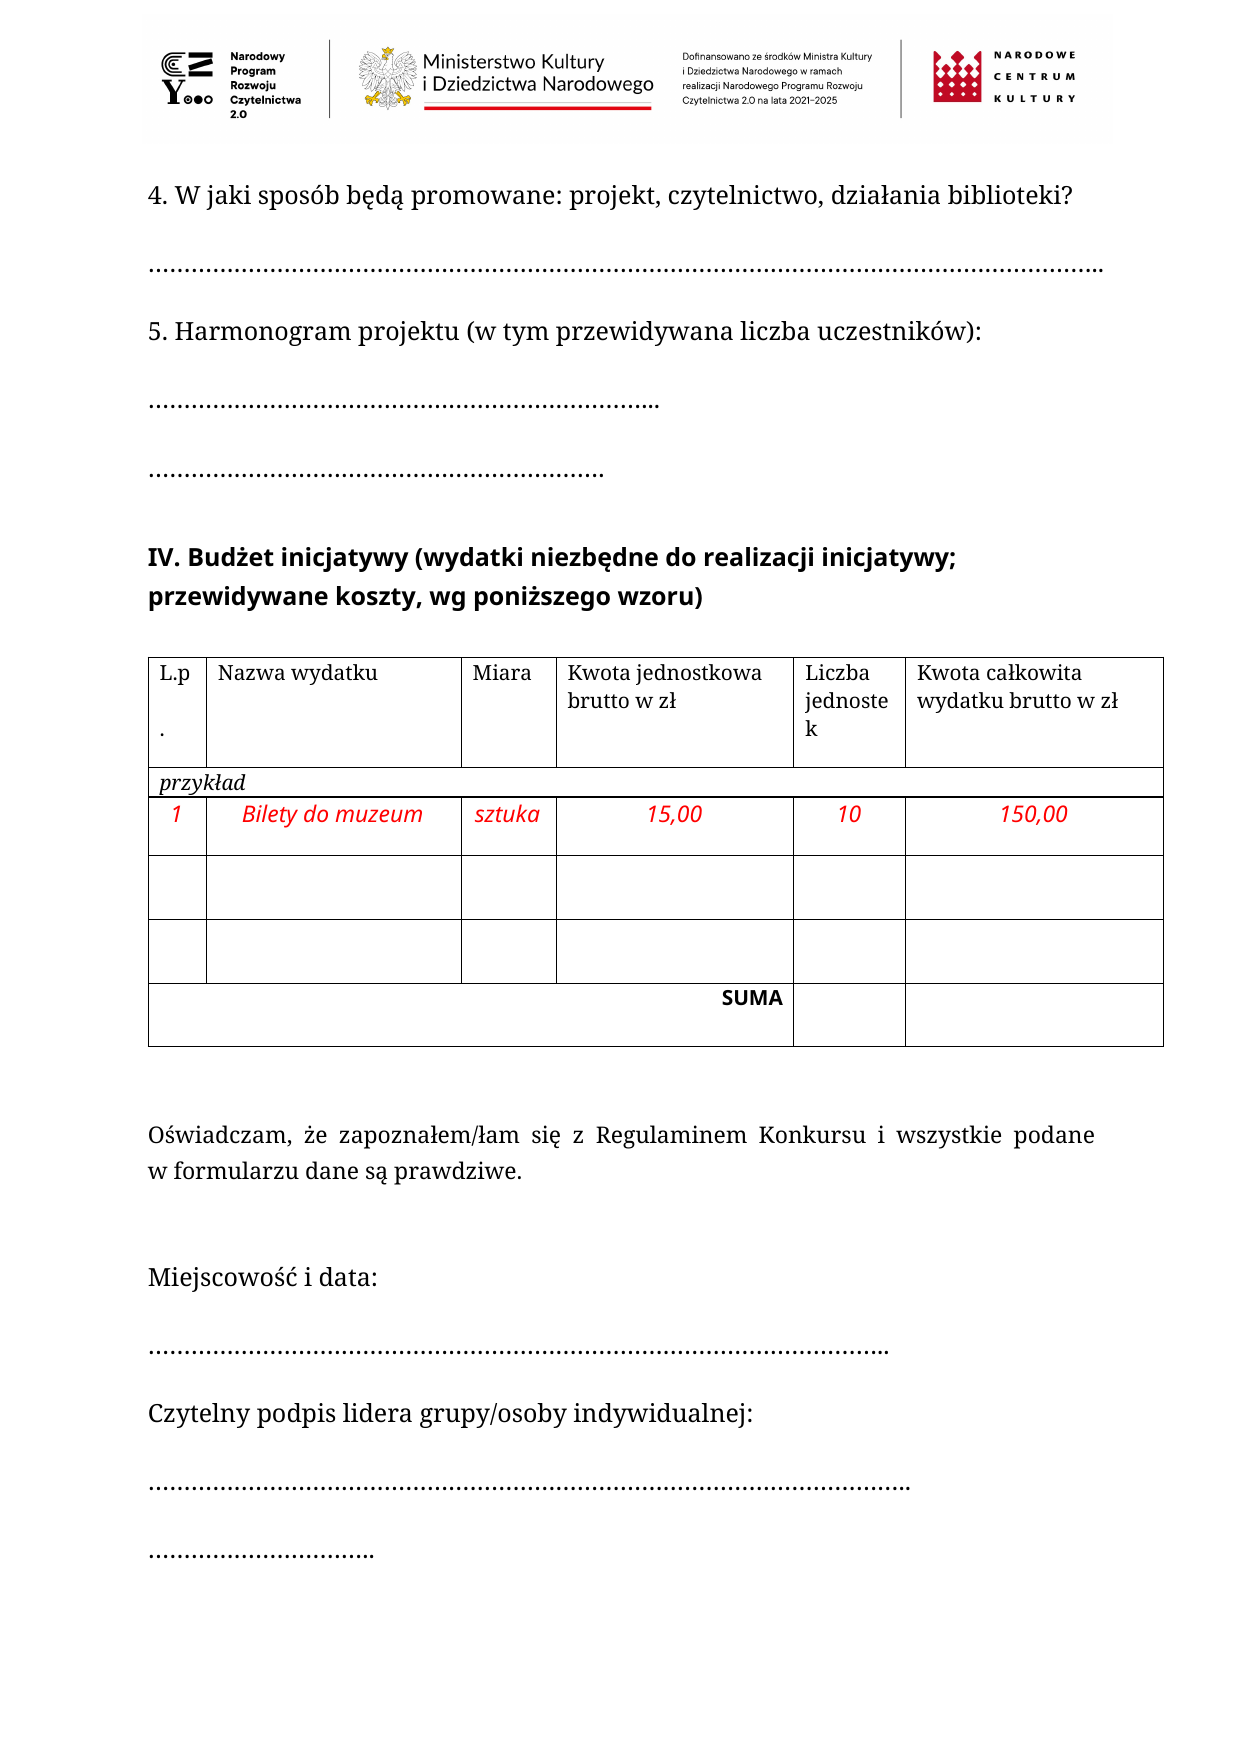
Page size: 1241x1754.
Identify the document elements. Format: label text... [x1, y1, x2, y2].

table_header L.p. [149, 658, 206, 767]
text 5. Harmonogram projektu (w tym przewidywana liczba uczestników): [148, 314, 1107, 348]
text 4. W jaki sposób będą promowane: projekt, czytelnictwo, działania biblioteki? [148, 144, 1107, 212]
table_cell 1 [149, 798, 206, 855]
table_cell [906, 984, 1163, 1046]
table_header Nazwa wydatku [207, 658, 461, 767]
table_header Liczba jednostek [794, 658, 905, 767]
picture [141, 14, 1114, 144]
text ……………………………………………………………………………………………..………………………….. [148, 1463, 1107, 1566]
text IV. Budżet inicjatywy (wydatki niezbędne do realizacji inicjatywy; przewidywane koszty, wg poniższego wzoru) [148, 539, 1107, 612]
table_cell [794, 984, 905, 1046]
table_cell [906, 856, 1163, 919]
table_cell [557, 920, 793, 982]
table_cell [207, 920, 461, 982]
table_cell SUMA [149, 984, 793, 1046]
table_cell [462, 920, 556, 982]
table_cell Bilety do muzeum [207, 798, 461, 855]
text ……………………………………………………………...………………………………………………………. [148, 382, 1107, 484]
table_cell [794, 920, 905, 982]
table_cell [149, 920, 206, 982]
text Czytelny podpis lidera grupy/osoby indywidualnej: [148, 1395, 1107, 1429]
table_cell [557, 856, 793, 919]
table_cell [794, 856, 905, 919]
table_cell przykład [149, 768, 1163, 796]
table_cell [462, 856, 556, 919]
text Miejscowość i data: ………………………………………………………………………………………….. [148, 1259, 1107, 1361]
table_cell [906, 920, 1163, 982]
table_cell 15,00 [557, 798, 793, 855]
table_cell [149, 856, 206, 919]
table_cell sztuka [462, 798, 556, 855]
table_header Kwota jednostkowa brutto w zł [557, 658, 793, 767]
table_header Miara [462, 658, 556, 767]
table_header Kwota całkowita wydatku brutto w zł [906, 658, 1163, 767]
table_cell 150,00 [906, 798, 1163, 855]
table_cell 10 [794, 798, 905, 855]
text Oświadczam, że zapoznałem/łam się z Regulaminem Konkursu i wszystkie podane w formularzu dane są prawdziwe. [148, 1119, 1107, 1186]
text …………………………………………………………………………………………………………………….. [148, 246, 1107, 280]
table_cell [207, 856, 461, 919]
